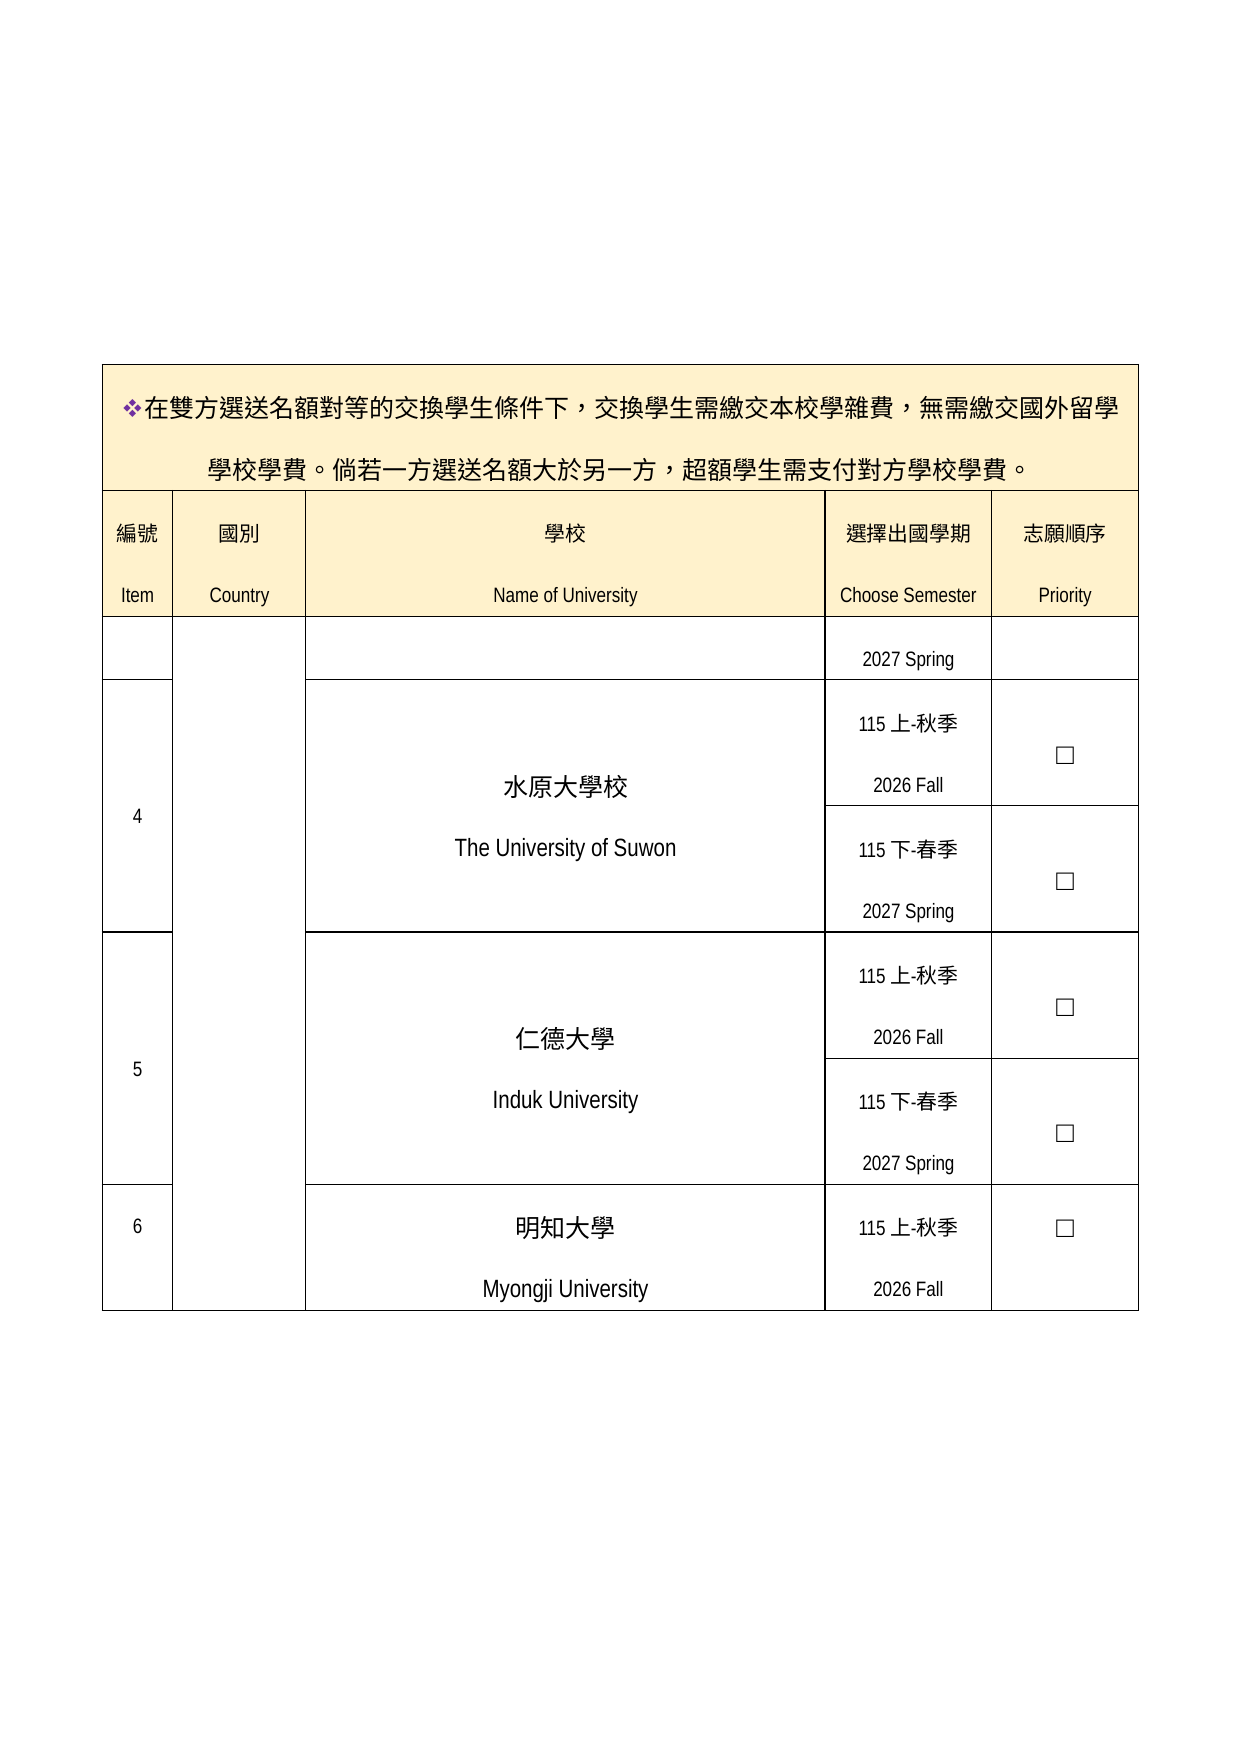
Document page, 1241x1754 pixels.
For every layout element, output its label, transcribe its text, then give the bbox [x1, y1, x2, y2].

table_cell 115上-秋季 2026 Fall [826, 680, 991, 805]
table_cell 明知大學 Myongji University [306, 1185, 824, 1309]
table_cell 國別 Country [173, 491, 305, 616]
table_cell 學校 Name of University [306, 491, 824, 616]
table_cell [306, 617, 824, 679]
table_cell 115下-春季 2027 Spring [826, 806, 991, 931]
table_cell □ [992, 1059, 1138, 1183]
table_cell 選擇出國學期 Choose Semester [826, 491, 991, 616]
table_cell □ [992, 1185, 1138, 1309]
table_cell □ [992, 933, 1138, 1057]
table_cell 6 [103, 1185, 172, 1309]
table_cell 水原大學校 The University of Suwon [306, 680, 824, 931]
table_cell 115上-秋季 2026 Fall [826, 1185, 991, 1309]
table_cell 志願順序 Priority [992, 491, 1138, 616]
table_cell 仁德大學 Induk University [306, 933, 824, 1183]
table_cell [992, 617, 1138, 679]
table_cell □ [992, 806, 1138, 931]
table_cell [173, 617, 305, 1309]
table_cell [103, 617, 172, 679]
table_header 在雙方選送名額對等的交換學生條件下，交換學生需繳交本校學雜費，無需繳交國外留學學校學費。倘若一方選送名額大於另一方，超額學生需支付對方學校學費。 [103, 365, 1138, 490]
table_cell 115上-秋季 2026 Fall [826, 933, 991, 1057]
table_cell 4 [103, 680, 172, 931]
table_cell □ [992, 680, 1138, 805]
table_cell 2027 Spring [826, 617, 991, 679]
table_cell 5 [103, 933, 172, 1183]
table_cell 編號 Item [103, 491, 172, 616]
table_cell 115下-春季 2027 Spring [826, 1059, 991, 1183]
